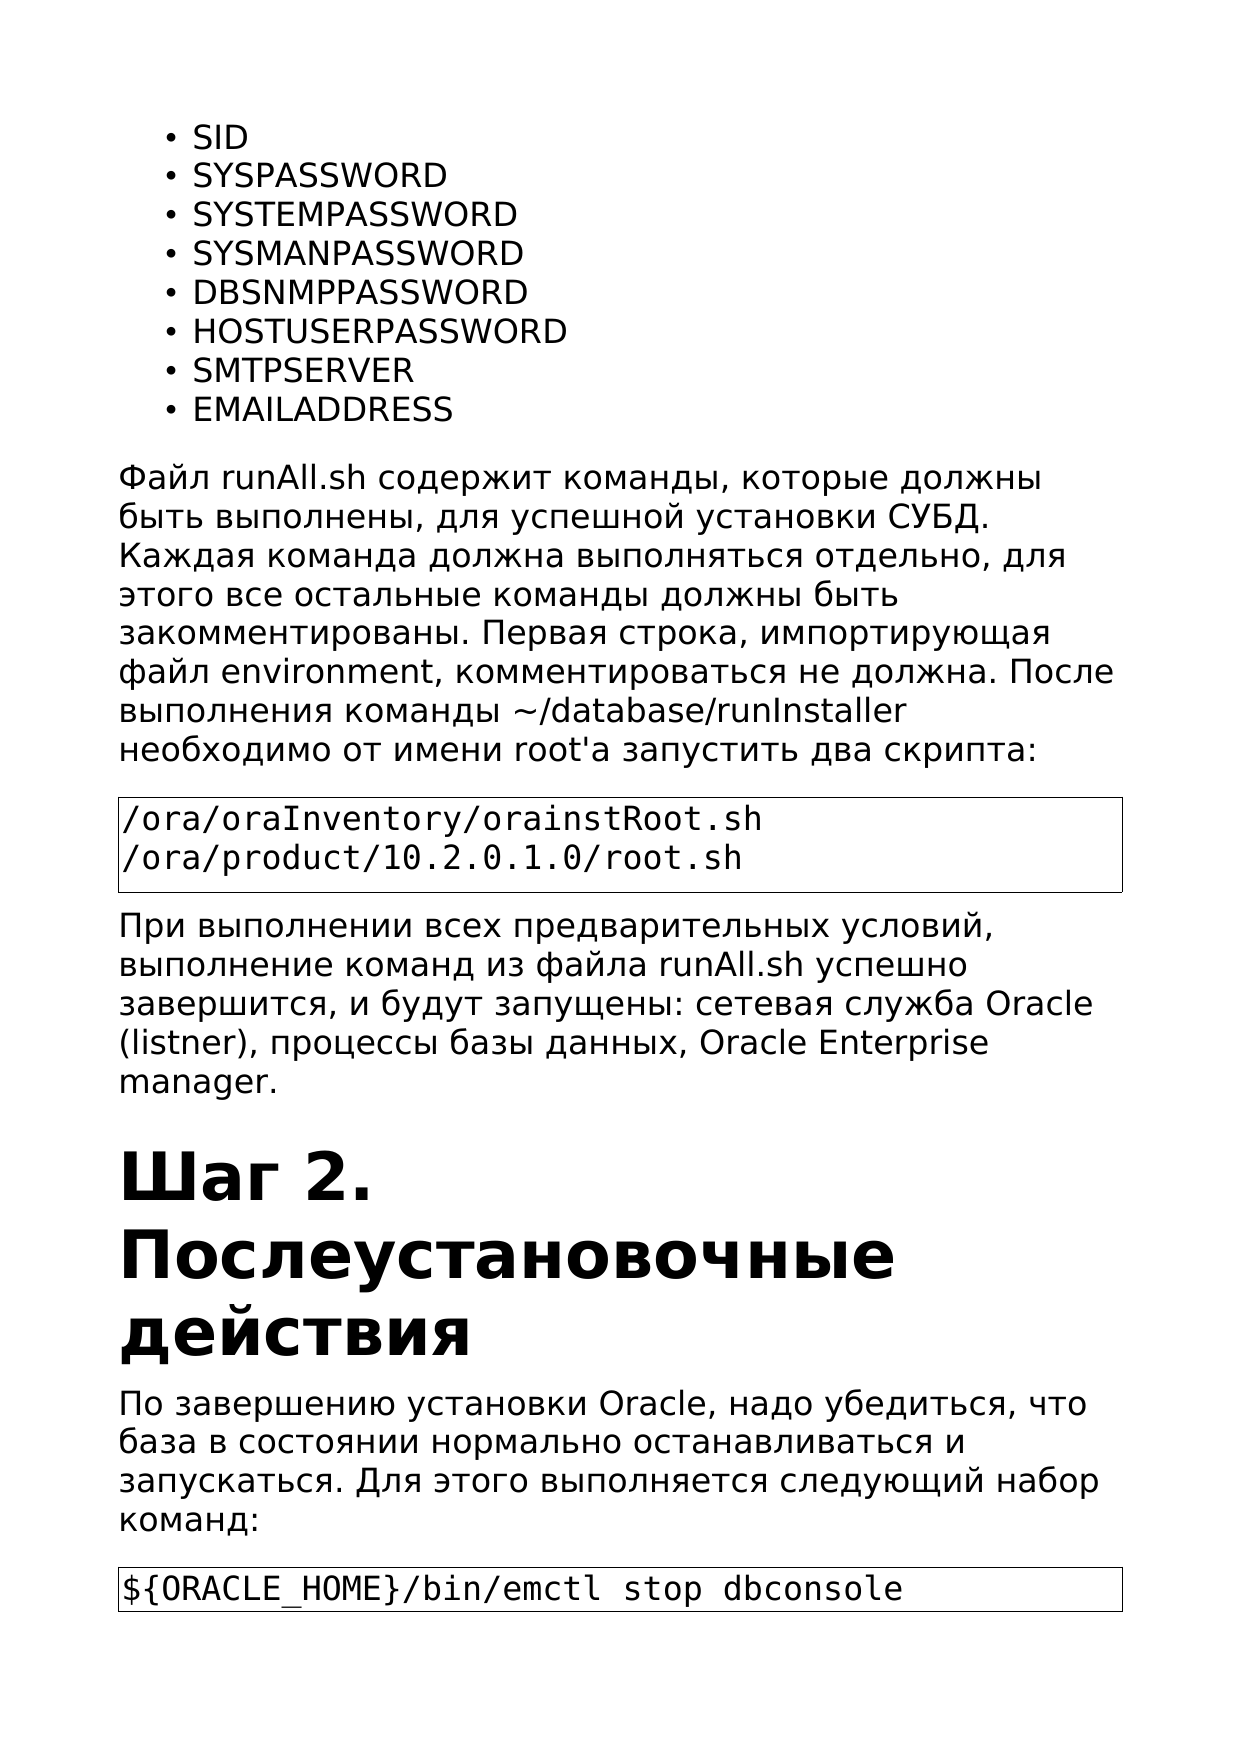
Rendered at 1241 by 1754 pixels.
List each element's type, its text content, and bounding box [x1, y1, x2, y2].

list DBSNMPPASSWORD [177, 273, 1122, 312]
text При выполнении всех предварительных условий, выполнение команд из файла runAll.sh успешно завершится, и будут запущены: сетевая служба Oracle (listner), процессы базы данных, Oracle Enterprise manager. [118, 907, 1122, 1101]
text Файл runAll.sh содержит команды, которые должны быть выполнены, для успешной установки СУБД. Каждая команда должна выполняться отдельно, для этого все остальные команды должны быть закомментированы. Первая строка, импортирующая файл environment, комментироваться не должна. После выполнения команды ~/database/runInstaller необходимо от имени root'а запустить два скрипта: [118, 458, 1122, 769]
table_header ${ORACLE_HOME}/bin/emctl stop dbconsole [119, 1568, 1122, 1611]
list SID [177, 118, 1122, 157]
list SMTPSERVER [177, 351, 1122, 390]
list SYSTEMPASSWORD [177, 196, 1122, 235]
subtitle Шаг 2. Послеустановочные действия [118, 1139, 1122, 1371]
list SYSPASSWORD [177, 157, 1122, 196]
list HOSTUSERPASSWORD [177, 312, 1122, 351]
list SYSMANPASSWORD [177, 235, 1122, 273]
list EMAILADDRESS [177, 390, 1122, 429]
table_header /ora/oraInventory/orainstRoot.sh /ora/product/10.2.0.1.0/root.sh [119, 798, 1122, 892]
text По завершению установки Oracle, надо убедиться, что база в состоянии нормально останавливаться и запускаться. Для этого выполняется следующий набор команд: [118, 1384, 1122, 1539]
